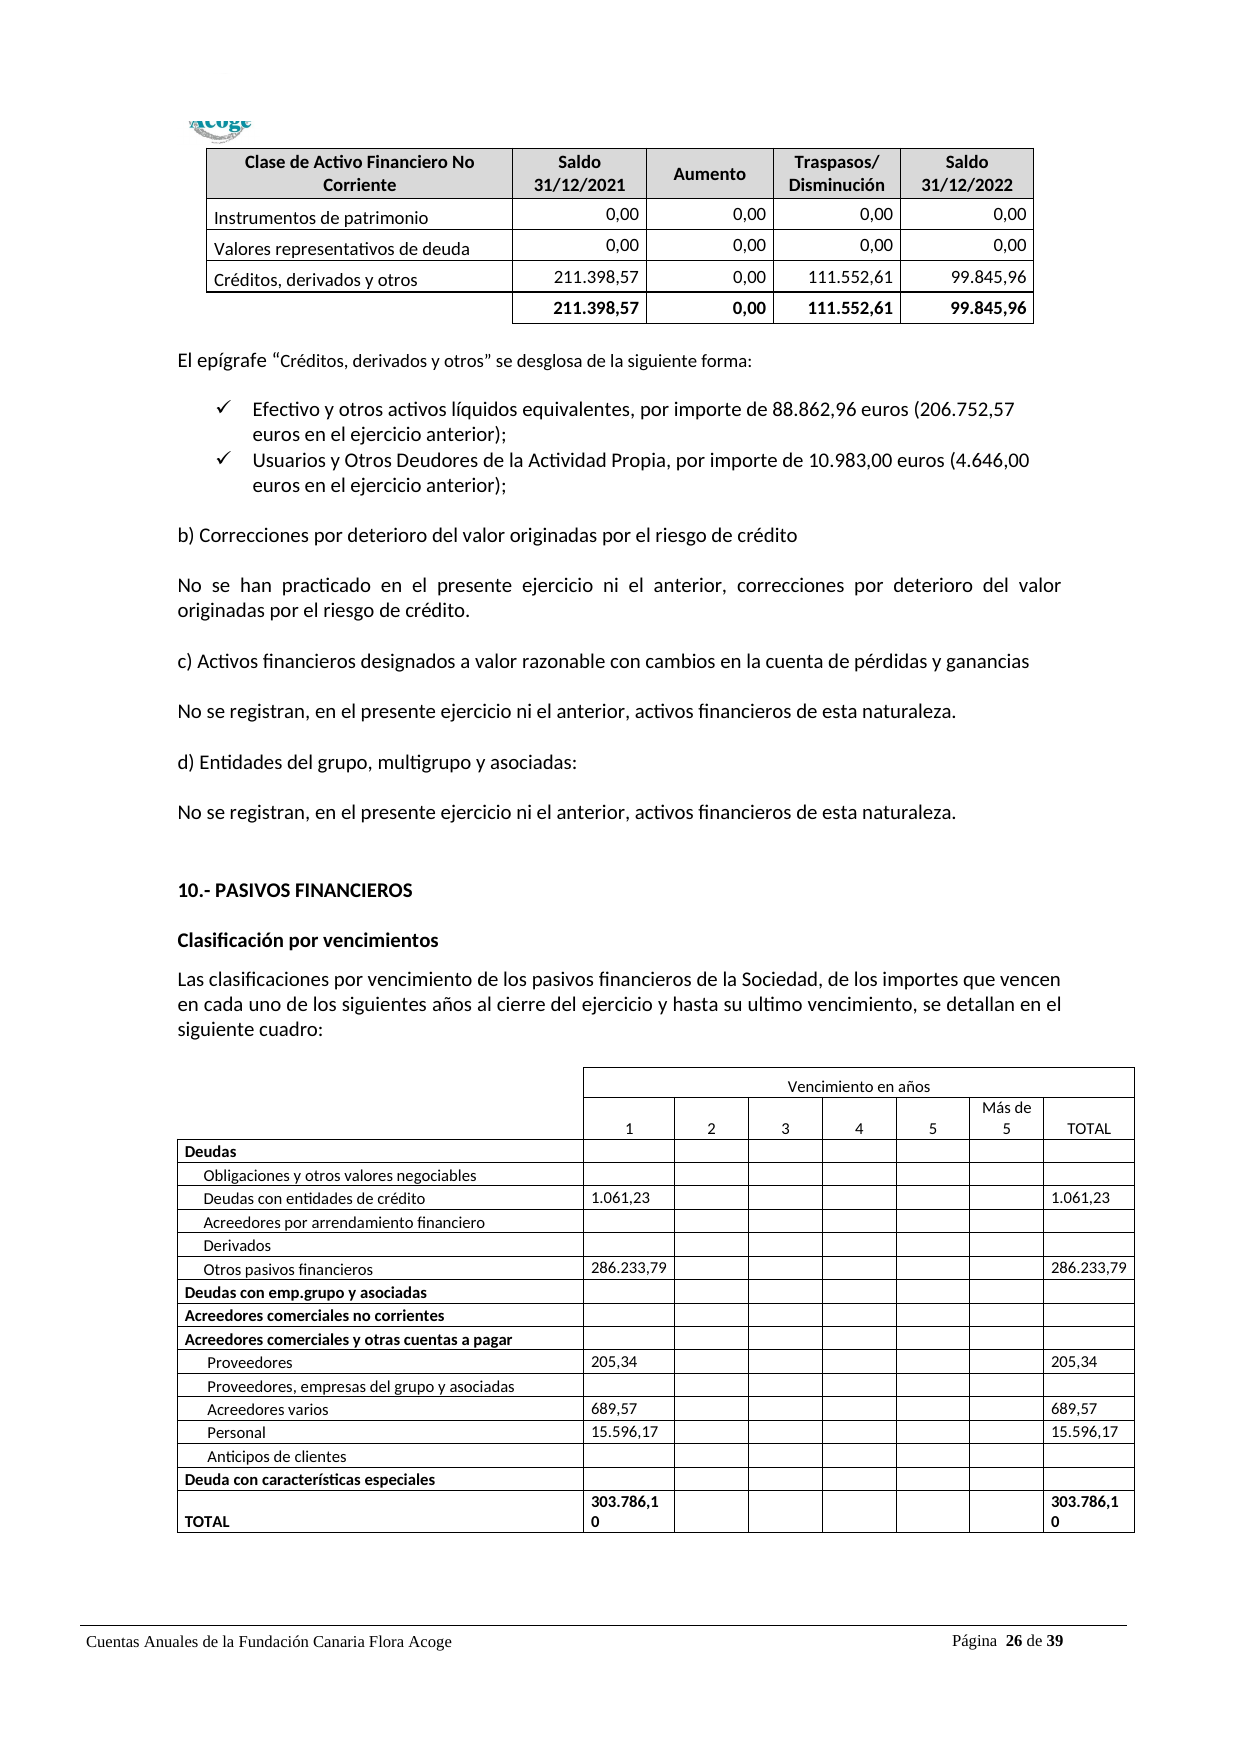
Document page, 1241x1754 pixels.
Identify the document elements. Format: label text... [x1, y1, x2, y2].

table_cell [207, 293, 512, 323]
table_cell [897, 1350, 969, 1373]
table_cell [584, 1444, 674, 1467]
table_cell Deuda con características especiales [178, 1468, 583, 1490]
table_cell 211.398,57 [513, 261, 646, 291]
list Efectivo y otros activos líquidos equivalentes, por importe de 88.862,96 euros (206.752,57 euros en el ejercicio anterior); [215, 396, 1063, 447]
table_cell [823, 1397, 896, 1420]
table_cell [749, 1421, 822, 1443]
table_cell [675, 1280, 748, 1302]
table_cell [897, 1374, 969, 1396]
table_cell [897, 1397, 969, 1420]
table_cell [584, 1468, 674, 1490]
table_cell 211.398,57 [513, 293, 646, 323]
table_header [177, 1067, 583, 1097]
table_cell [897, 1186, 969, 1209]
text c) Activos financieros designados a valor razonable con cambios en la cuenta de pérdidas y ganancias [177, 648, 1063, 673]
table_header Clase de Activo Financiero No Corriente [207, 149, 512, 198]
table_cell [970, 1233, 1043, 1256]
table_cell Deudas con entidades de crédito [178, 1186, 583, 1209]
table_cell [823, 1163, 896, 1185]
table_cell [897, 1140, 969, 1162]
table_cell [823, 1186, 896, 1209]
table_cell [749, 1233, 822, 1256]
table_cell Proveedores [178, 1350, 583, 1373]
table_cell [897, 1304, 969, 1326]
table_cell [1044, 1468, 1134, 1490]
table_cell 689,57 [584, 1397, 674, 1420]
table_cell [970, 1444, 1043, 1467]
table_cell 111.552,61 [774, 261, 900, 291]
table_cell Anticipos de clientes [178, 1444, 583, 1467]
table_cell [897, 1163, 969, 1185]
table_cell 689,57 [1044, 1397, 1134, 1420]
table_cell [823, 1491, 896, 1532]
table_cell 303.786,10 [584, 1491, 674, 1532]
table_cell 0,00 [901, 230, 1033, 260]
text No se han practicado en el presente ejercicio ni el anterior, correcciones por deterioro del valor originadas por el riesgo de crédito. [177, 572, 1063, 623]
table_cell 111.552,61 [774, 293, 900, 323]
table_cell [823, 1327, 896, 1349]
table_cell [675, 1397, 748, 1420]
table_cell 205,34 [584, 1350, 674, 1373]
table_cell 0,00 [647, 199, 773, 229]
table_cell [749, 1210, 822, 1232]
table_cell [1044, 1374, 1134, 1396]
table_cell 1.061,23 [584, 1186, 674, 1209]
table_cell Derivados [178, 1233, 583, 1256]
table_cell [584, 1210, 674, 1232]
table_cell 5 [897, 1098, 969, 1138]
table_header Saldo 31/12/2021 [513, 149, 646, 198]
table_cell 1.061,23 [1044, 1186, 1134, 1209]
text Clasificación por vencimientos [177, 928, 1060, 953]
table_cell Personal [178, 1421, 583, 1443]
table_cell [970, 1280, 1043, 1302]
table_header Saldo 31/12/2022 [901, 149, 1033, 198]
table_cell [1044, 1327, 1134, 1349]
table_cell [823, 1374, 896, 1396]
table_cell 0,00 [774, 230, 900, 260]
table_cell [1044, 1163, 1134, 1185]
table_cell [749, 1140, 822, 1162]
table_cell [970, 1491, 1043, 1532]
table_cell Proveedores, empresas del grupo y asociadas [178, 1374, 583, 1396]
text No se registran, en el presente ejercicio ni el anterior, activos financieros de esta naturaleza. [177, 698, 1063, 724]
table_cell [749, 1491, 822, 1532]
table_cell 0,00 [774, 199, 900, 229]
table_cell TOTAL [1044, 1098, 1134, 1138]
table_cell Deudas [178, 1140, 583, 1162]
table_cell [823, 1468, 896, 1490]
table_cell 0,00 [647, 230, 773, 260]
table_cell 0,00 [513, 199, 646, 229]
table_cell [970, 1397, 1043, 1420]
table_cell [675, 1163, 748, 1185]
table_cell [675, 1210, 748, 1232]
table_cell [897, 1491, 969, 1532]
text 10.- PASIVOS FINANCIEROS [177, 877, 1063, 903]
table_cell [584, 1140, 674, 1162]
table_header Aumento [647, 149, 773, 198]
table_cell [749, 1163, 822, 1185]
table_cell [675, 1444, 748, 1467]
table_cell [675, 1257, 748, 1279]
table_cell 99.845,96 [901, 293, 1033, 323]
table_cell 15.596,17 [584, 1421, 674, 1443]
table_cell 0,00 [647, 261, 773, 291]
table_cell [675, 1140, 748, 1162]
table_cell [970, 1421, 1043, 1443]
table_cell Deudas con emp.grupo y asociadas [178, 1280, 583, 1302]
table_cell [1044, 1444, 1134, 1467]
table_cell 286.233,79 [1044, 1257, 1134, 1279]
table_cell [897, 1327, 969, 1349]
table_cell [970, 1210, 1043, 1232]
table_cell [823, 1280, 896, 1302]
table_cell TOTAL [178, 1491, 583, 1532]
table_cell [823, 1304, 896, 1326]
text No se registran, en el presente ejercicio ni el anterior, activos financieros de esta naturaleza. [177, 799, 1063, 825]
table_cell Acreedores por arrendamiento financiero [178, 1210, 583, 1232]
table_header Vencimiento en años [584, 1068, 1134, 1097]
table_cell Valores representativos de deuda [207, 230, 512, 260]
table_cell [749, 1280, 822, 1302]
table_cell [897, 1468, 969, 1490]
table_cell 303.786,10 [1044, 1491, 1134, 1532]
table_cell [970, 1257, 1043, 1279]
table_cell [675, 1304, 748, 1326]
table_cell [897, 1233, 969, 1256]
table_cell [1044, 1280, 1134, 1302]
table_cell [749, 1444, 822, 1467]
table_cell [970, 1304, 1043, 1326]
table_cell [675, 1374, 748, 1396]
table_cell Acreedores comerciales no corrientes [178, 1304, 583, 1326]
table_cell [970, 1163, 1043, 1185]
table_cell [584, 1304, 674, 1326]
list Usuarios y Otros Deudores de la Actividad Propia, por importe de 10.983,00 euros (4.646,00 euros en el ejercicio anterior); [215, 447, 1063, 498]
table_cell Acreedores varios [178, 1397, 583, 1420]
table_cell [970, 1468, 1043, 1490]
table_cell [749, 1327, 822, 1349]
table_cell 4 [823, 1098, 896, 1138]
table_cell [823, 1257, 896, 1279]
table_cell Créditos, derivados y otros [207, 261, 512, 291]
table_cell [749, 1304, 822, 1326]
table_cell [970, 1327, 1043, 1349]
table_cell [749, 1468, 822, 1490]
text Las clasificaciones por vencimiento de los pasivos financieros de la Sociedad, de los importes que vencen en cada uno de los siguientes años al cierre del ejercicio y hasta su ultimo vencimiento, se detallan en el siguiente cuadro: [177, 966, 1063, 1042]
table_cell [675, 1468, 748, 1490]
table_cell [823, 1210, 896, 1232]
table_cell [970, 1140, 1043, 1162]
table_cell [675, 1327, 748, 1349]
table_cell Más de 5 [970, 1098, 1043, 1138]
table_cell [823, 1444, 896, 1467]
table_cell [970, 1350, 1043, 1373]
text b) Correcciones por deterioro del valor originadas por el riesgo de crédito [177, 522, 1063, 547]
table_cell [1044, 1140, 1134, 1162]
table_cell [897, 1444, 969, 1467]
table_cell [897, 1280, 969, 1302]
table_cell 0,00 [647, 293, 773, 323]
table_cell [823, 1233, 896, 1256]
table_cell Instrumentos de patrimonio [207, 199, 512, 229]
table_cell [823, 1421, 896, 1443]
table_cell [749, 1397, 822, 1420]
table_cell [584, 1163, 674, 1185]
table_cell [897, 1257, 969, 1279]
table_cell [970, 1186, 1043, 1209]
table_cell 205,34 [1044, 1350, 1134, 1373]
table_cell 1 [584, 1098, 674, 1138]
table_cell Obligaciones y otros valores negociables [178, 1163, 583, 1185]
table_cell [177, 1097, 583, 1138]
table_cell [970, 1374, 1043, 1396]
table_cell [897, 1421, 969, 1443]
text d) Entidades del grupo, multigrupo y asociadas: [177, 749, 1063, 774]
table_header Traspasos/ Disminución [774, 149, 900, 198]
table_cell [749, 1257, 822, 1279]
table_cell [675, 1350, 748, 1373]
table_cell 15.596,17 [1044, 1421, 1134, 1443]
table_cell 0,00 [901, 199, 1033, 229]
table_cell 0,00 [513, 230, 646, 260]
table_cell [1044, 1304, 1134, 1326]
table_cell 99.845,96 [901, 261, 1033, 291]
table_cell [1044, 1210, 1134, 1232]
table_cell 2 [675, 1098, 748, 1138]
table_cell [675, 1186, 748, 1209]
table_cell [584, 1327, 674, 1349]
table_cell [823, 1350, 896, 1373]
table_cell 3 [749, 1098, 822, 1138]
table_cell Acreedores comerciales y otras cuentas a pagar [178, 1327, 583, 1349]
table_cell [675, 1421, 748, 1443]
table_cell [749, 1350, 822, 1373]
table_cell [675, 1491, 748, 1532]
table_cell [1044, 1233, 1134, 1256]
table_cell Otros pasivos financieros [178, 1257, 583, 1279]
table_cell [749, 1374, 822, 1396]
table_cell [897, 1210, 969, 1232]
table_cell [675, 1233, 748, 1256]
table_cell [584, 1280, 674, 1302]
table_cell [584, 1233, 674, 1256]
table_cell 286.233,79 [584, 1257, 674, 1279]
text El epígrafe “Créditos, derivados y otros” se desglosa de la siguiente forma: [177, 348, 1063, 373]
table_cell [584, 1374, 674, 1396]
table_cell [823, 1140, 896, 1162]
table_cell [749, 1186, 822, 1209]
